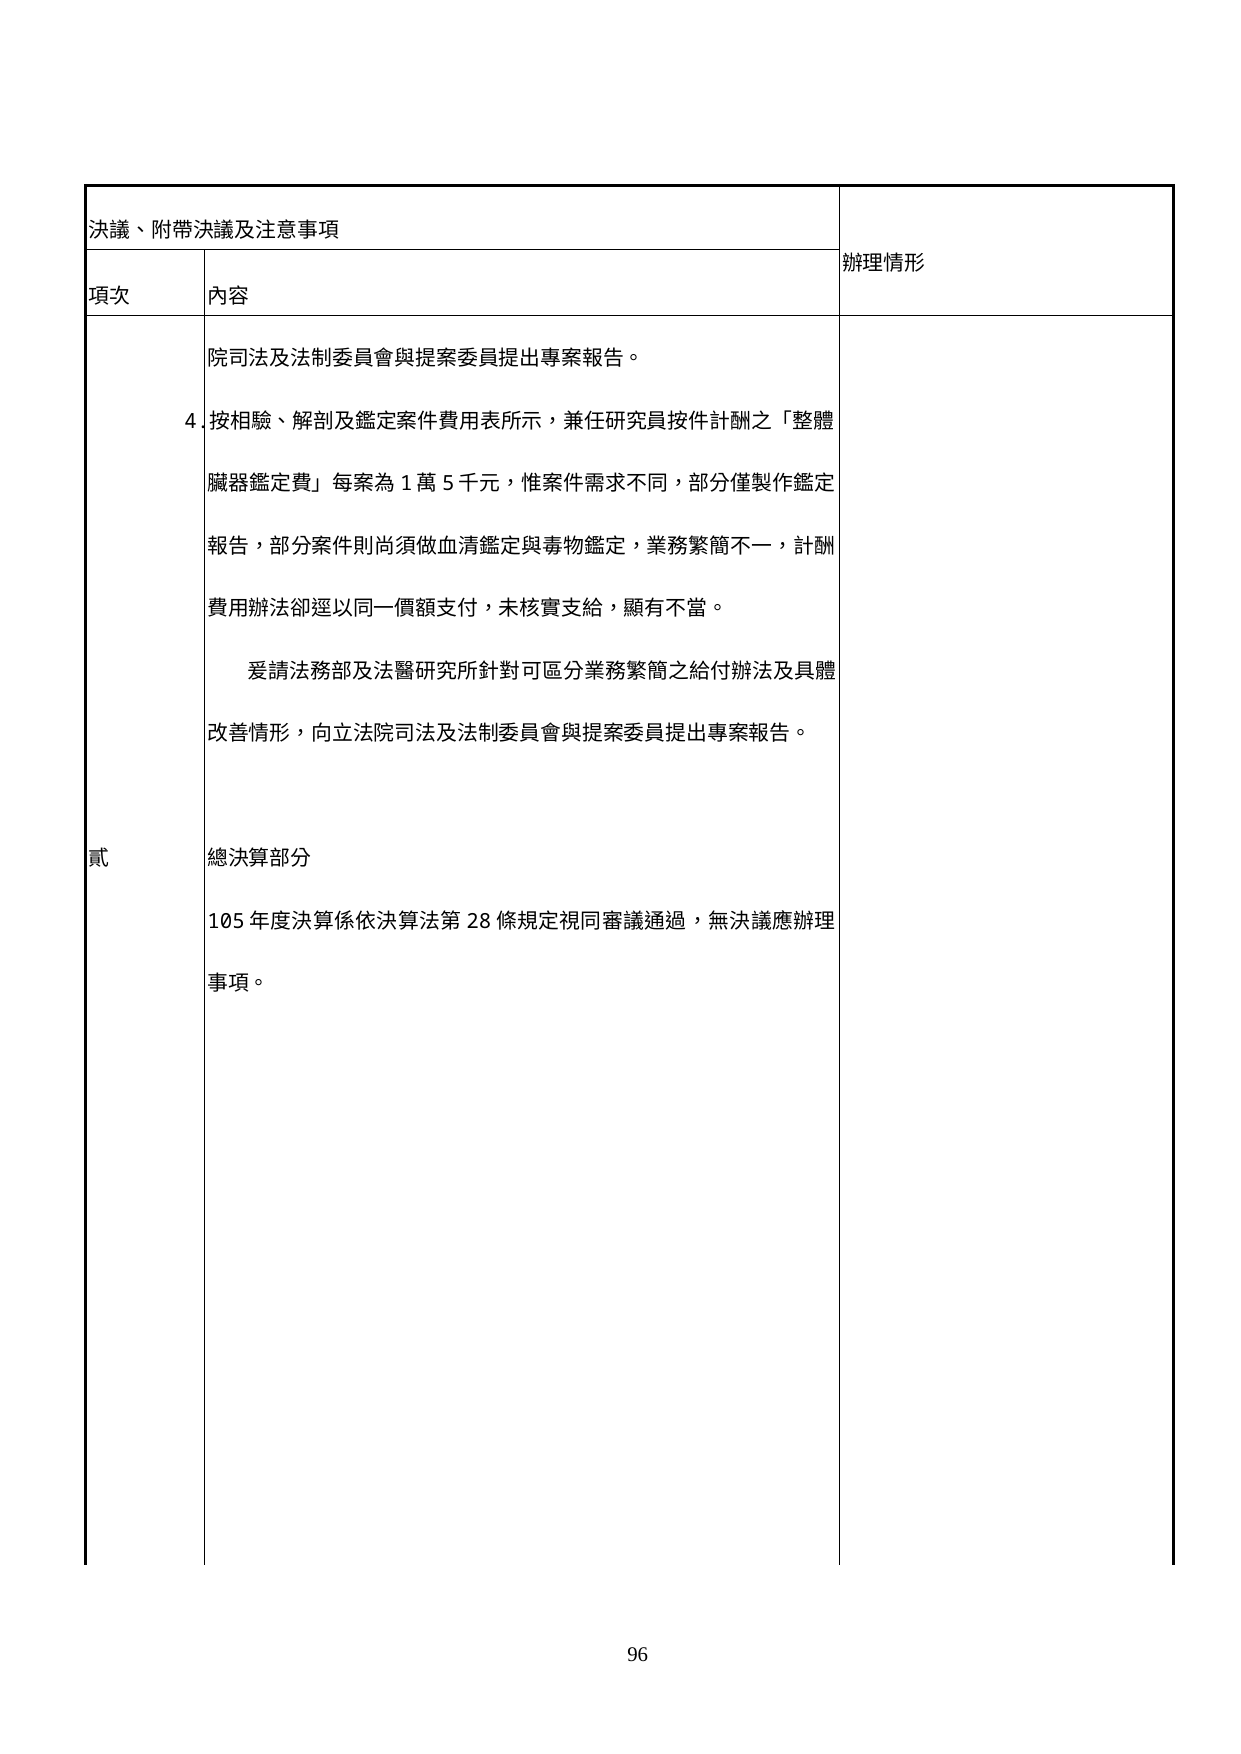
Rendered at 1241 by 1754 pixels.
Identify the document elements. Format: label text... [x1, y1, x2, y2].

table_cell [87, 1503, 204, 1565]
table_cell [87, 1128, 204, 1190]
table_cell 貳 [87, 815, 204, 1002]
table_cell 凍結第2目「法醫業務」50萬元，並就以下4項提案理由，向立法院司法及法制委員會提出專案報告後，始得動支。 1.按《法醫師法》部分條文修正之附帶決議，要求法務部針對通過國家考試分發各地方法院檢察署之法醫師，迭遭質疑無能力遂行全部法醫師法定任務之問題提出檢討報告，惟法務部所函復之「提升各地方法院檢察署公職法醫師鑑驗能力計畫」專案報告，提出之培訓方案實際執行顯有困難。 按各地檢署法醫師申請解剖案件數量，除少數如台北、新北、台中、高雄案件量較多以外，1年案件量在100件以下的所在多有，該專案報告卻要求受培訓之公職法醫師應於「2年內審核通過之協助解剖紀錄報告書達250案」，若非承辦單位對於實務情形有脫離現實的理解，難讓人不質疑其是否真有培訓的意願與決心。 爰請法務部及法醫研究所重新檢討提升各地方法院檢察署公職法醫師鑑驗能力計畫，向立法院司法及法制委員會與提案委員提出專案報告。 2.按《法醫師法》第12條、第14條規定，領有法醫師證書並符合服務年限規定者，得申請執行法醫師鑑定業務，向主管機關申請執業登記，領取執業證照，始得執業。同時必須每6年提出完成繼續教育證明文件，辦理執照更新。 惟依據法務部之解釋，執業執照不同於法醫師證書，僅民間執業需申請執照，如於法務部所屬機關服務（如法醫研究所），即不需要申請執業執照，亦不受應繼續教育始得更新執照等規定之拘束。尤其全國法醫鑑驗工作絕大多數均在法務部所屬機關執行，渠等法醫師卻不需申請執業執照，亦不需接受繼續教育，明顯違背法醫師法提升法醫鑑驗品質之立法目的。 爰請法醫研究所就上述理由，向立法院司法及法制委員會與提案委員提出專案報告。 3.為解決早年法醫人才缺乏，延攬醫科學生往往放棄法醫選擇從醫開業，93年起法醫學研究所開始招生，期可彌補此一專業人力缺口。又在各地檢署資金困窘、沒有預算亦沒有員額的情形之下，法醫師開缺極稀，收受案件往往轉送法務部法醫研究所協助相驗解剖，但從法醫研究所的統計發現，仍有大量以按件計酬的方式，委外交由兼任研究員辦理。 案件委外縱有依當年案件量微幅調整之便，惟兼職人員所受之機關監督、權責義務終究無法與編制內法醫等同而論，每年卻有上百上千件案件由兼職人員從事法醫業務，實有疑慮。 爰請法務部及法醫研究所就我國法醫之執業資格明確定調，並對於我國法醫體系之人才養成、培訓、考選、錄用等政策規劃，向立法院司法及法制委員會與提案委員提出專案報告。 4.按相驗、解剖及鑑定案件費用表所示，兼任研究員按件計酬之「整體臟器鑑定費」每案為1萬5千元，惟案件需求不同，部分僅製作鑑定報告，部分案件則尚須做血清鑑定與毒物鑑定，業務繁簡不一，計酬費用辦法卻逕以同一價額支付，未核實支給，顯有不當。 爰請法務部及法醫研究所針對可區分業務繁簡之給付辦法及具體改善情形，向立法院司法及法制委員會與提案委員提出專案報告。 [205, 316, 839, 752]
table_cell [840, 1128, 1172, 1190]
table_cell [205, 1253, 839, 1315]
table_cell [205, 753, 839, 815]
table_cell [205, 1440, 839, 1502]
table_cell [87, 1378, 204, 1440]
table_cell [205, 1315, 839, 1377]
table_cell [205, 1190, 839, 1252]
table_cell [840, 316, 1172, 752]
table_cell [205, 1378, 839, 1440]
table_cell [840, 1190, 1172, 1252]
table_cell 項次 [87, 250, 204, 315]
table_cell [87, 1003, 204, 1065]
table_cell [205, 1065, 839, 1127]
table_cell [840, 753, 1172, 815]
table_cell [840, 1315, 1172, 1377]
table_cell [840, 1003, 1172, 1065]
table_cell [87, 1190, 204, 1252]
table_cell [87, 1440, 204, 1502]
table_cell 總決算部分 105年度決算係依決算法第28條規定視同審議通過，無決議應辦理事項。 [205, 815, 839, 1002]
table_cell [840, 1065, 1172, 1127]
table_cell 內容 [205, 250, 839, 315]
table_cell [840, 1503, 1172, 1565]
table_cell [87, 1065, 204, 1127]
table_cell [840, 1378, 1172, 1440]
table_cell [205, 1128, 839, 1190]
table_cell 第一項 [87, 316, 204, 752]
table_cell [205, 1503, 839, 1565]
table_cell [87, 753, 204, 815]
table_cell [840, 1253, 1172, 1315]
table_cell [840, 1440, 1172, 1502]
table_cell [205, 1003, 839, 1065]
table_header 決議、附帶決議及注意事項 [87, 187, 839, 249]
table_cell [87, 1253, 204, 1315]
table_cell [87, 1315, 204, 1377]
table_header 辦理情形 [840, 187, 1172, 315]
table_cell [840, 815, 1172, 1002]
